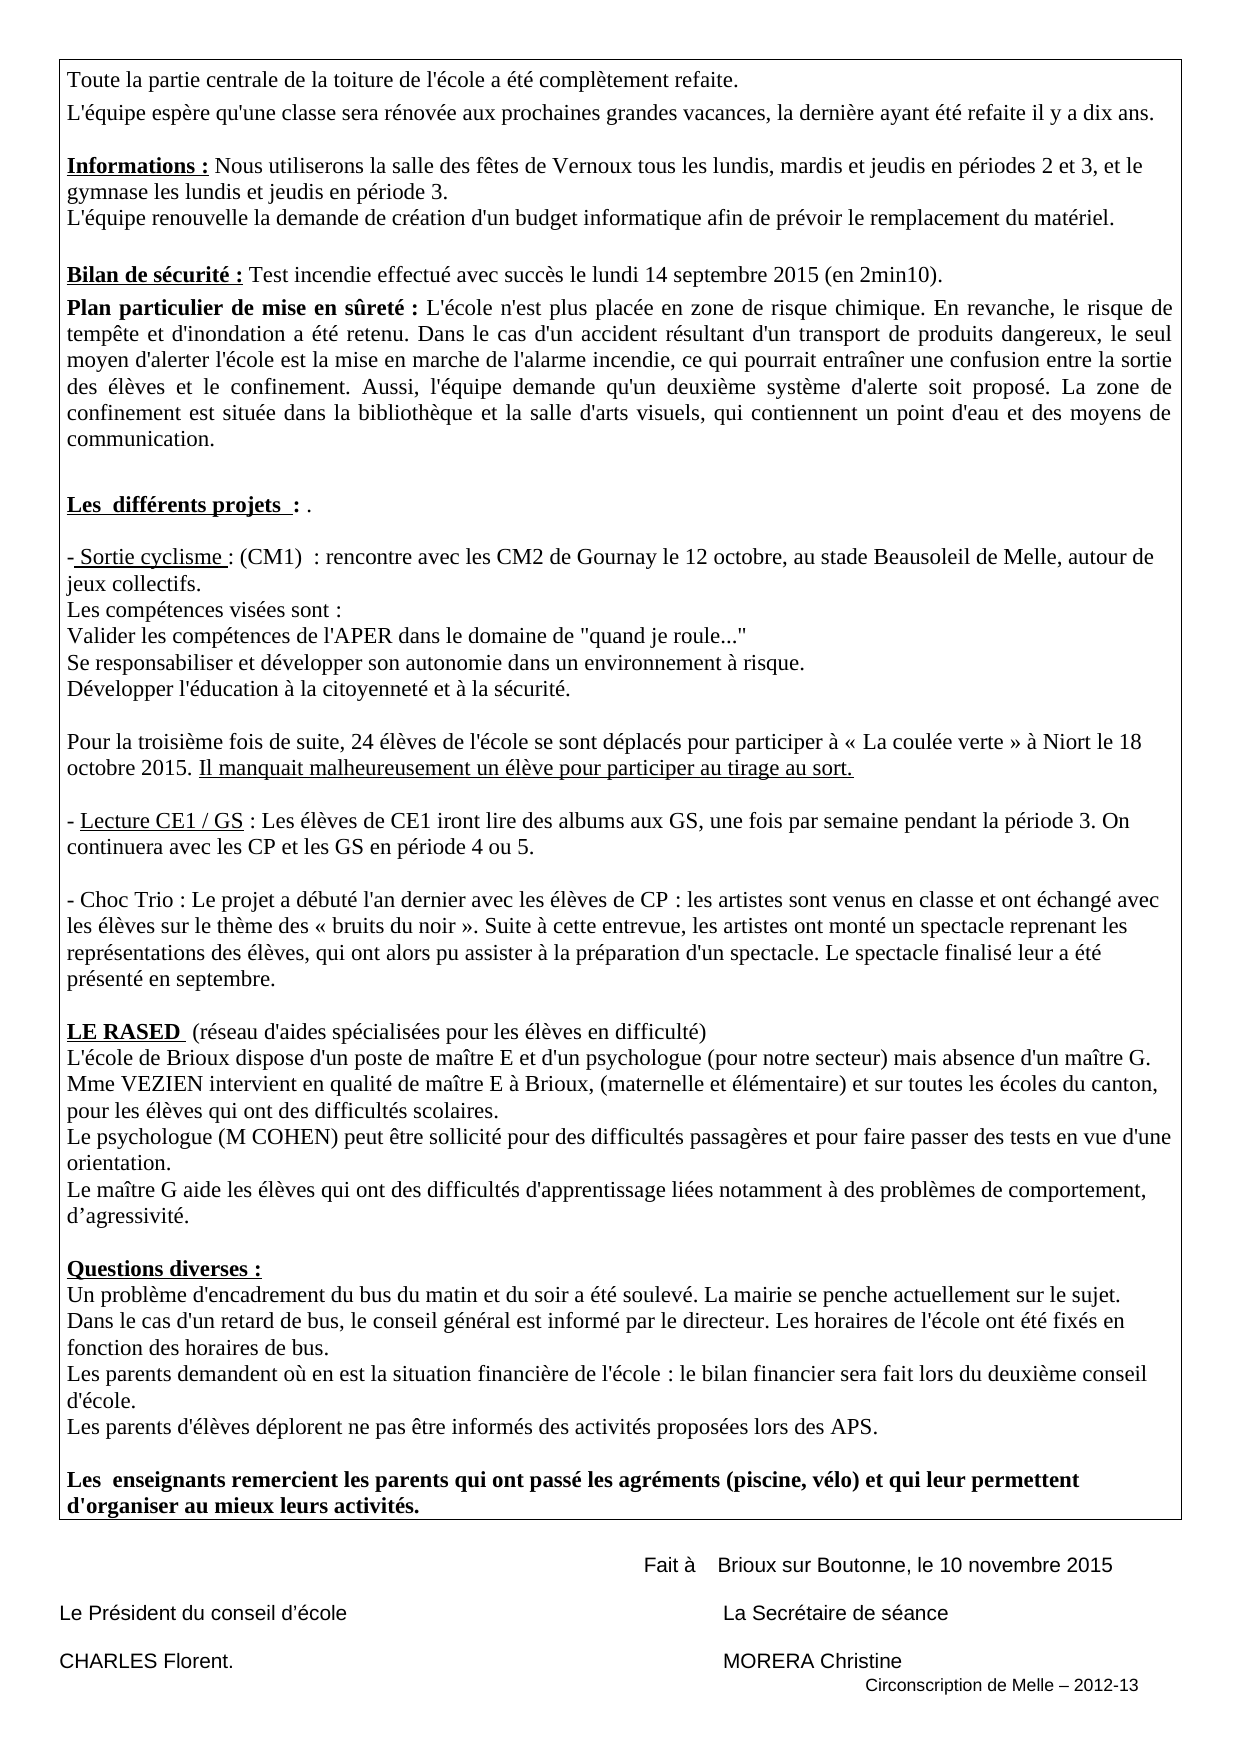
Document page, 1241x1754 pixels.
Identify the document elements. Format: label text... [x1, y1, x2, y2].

text CHARLES Florent. MORERA Christine [59, 1649, 1181, 1673]
text Fait à Brioux sur Boutonne, le 10 novembre 2015 [59, 1553, 1181, 1577]
text Le Président du conseil d’école La Secrétaire de séance [59, 1601, 1181, 1625]
table_header Toute la partie centrale de la toiture de l'école a été complètement refaite. L'équipe espère qu'une classe sera rénovée aux prochaines grandes vacances, la dernière ayant été refaite il y a dix ans. Informations : Nous utiliserons la salle des fêtes de Vernoux tous les lundis, mardis et jeudis en périodes 2 et 3, et le gymnase les lundis et jeudis en période 3. L'équipe renouvelle la demande de création d'un budget informatique afin de prévoir le remplacement du matériel. Bilan de sécurité : Test incendie effectué avec succès le lundi 14 septembre 2015 (en 2min10). Plan particulier de mise en sûreté : L'école n'est plus placée en zone de risque chimique. En revanche, le risque de tempête et d'inondation a été retenu. Dans le cas d'un accident résultant d'un transport de produits dangereux, le seul moyen d'alerter l'école est la mise en marche de l'alarme incendie, ce qui pourrait entraîner une confusion entre la sortie des élèves et le confinement. Aussi, l'équipe demande qu'un deuxième système d'alerte soit proposé. La zone de confinement est située dans la bibliothèque et la salle d'arts visuels, qui contiennent un point d'eau et des moyens de communication. Les différents projets : . - Sortie cyclisme : (CM1) : rencontre avec les CM2 de Gournay le 12 octobre, au stade Beausoleil de Melle, autour de jeux collectifs. Les compétences visées sont : Valider les compétences de l'APER dans le domaine de "quand je roule..." Se responsabiliser et développer son autonomie dans un environnement à risque. Développer l'éducation à la citoyenneté et à la sécurité. Pour la troisième fois de suite, 24 élèves de l'école se sont déplacés pour participer à « La coulée verte » à Niort le 18 octobre 2015. Il manquait malheureusement un élève pour participer au tirage au sort. - Lecture CE1 / GS : Les élèves de CE1 iront lire des albums aux GS, une fois par semaine pendant la période 3. On continuera avec les CP et les GS en période 4 ou 5. - Choc Trio : Le projet a débuté l'an dernier avec les élèves de CP : les artistes sont venus en classe et ont échangé avec les élèves sur le thème des « bruits du noir ». Suite à cette entrevue, les artistes ont monté un spectacle reprenant les représentations des élèves, qui ont alors pu assister à la préparation d'un spectacle. Le spectacle finalisé leur a été présenté en septembre. LE RASED (réseau d'aides spécialisées pour les élèves en difficulté) L'école de Brioux dispose d'un poste de maître E et d'un psychologue (pour notre secteur) mais absence d'un maître G. Mme VEZIEN intervient en qualité de maître E à Brioux, (maternelle et élémentaire) et sur toutes les écoles du canton, pour les élèves qui ont des difficultés scolaires. Le psychologue (M COHEN) peut être sollicité pour des difficultés passagères et pour faire passer des tests en vue d'une orientation. Le maître G aide les élèves qui ont des difficultés d'apprentissage liées notamment à des problèmes de comportement, d’agressivité. Questions diverses : Un problème d'encadrement du bus du matin et du soir a été soulevé. La mairie se penche actuellement sur le sujet. Dans le cas d'un retard de bus, le conseil général est informé par le directeur. Les horaires de l'école ont été fixés en fonction des horaires de bus. Les parents demandent où en est la situation financière de l'école : le bilan financier sera fait lors du deuxième conseil d'école. Les parents d'élèves déplorent ne pas être informés des activités proposées lors des APS. Les enseignants remercient les parents qui ont passé les agréments (piscine, vélo) et qui leur permettent d'organiser au mieux leurs activités. [60, 60, 1181, 1518]
